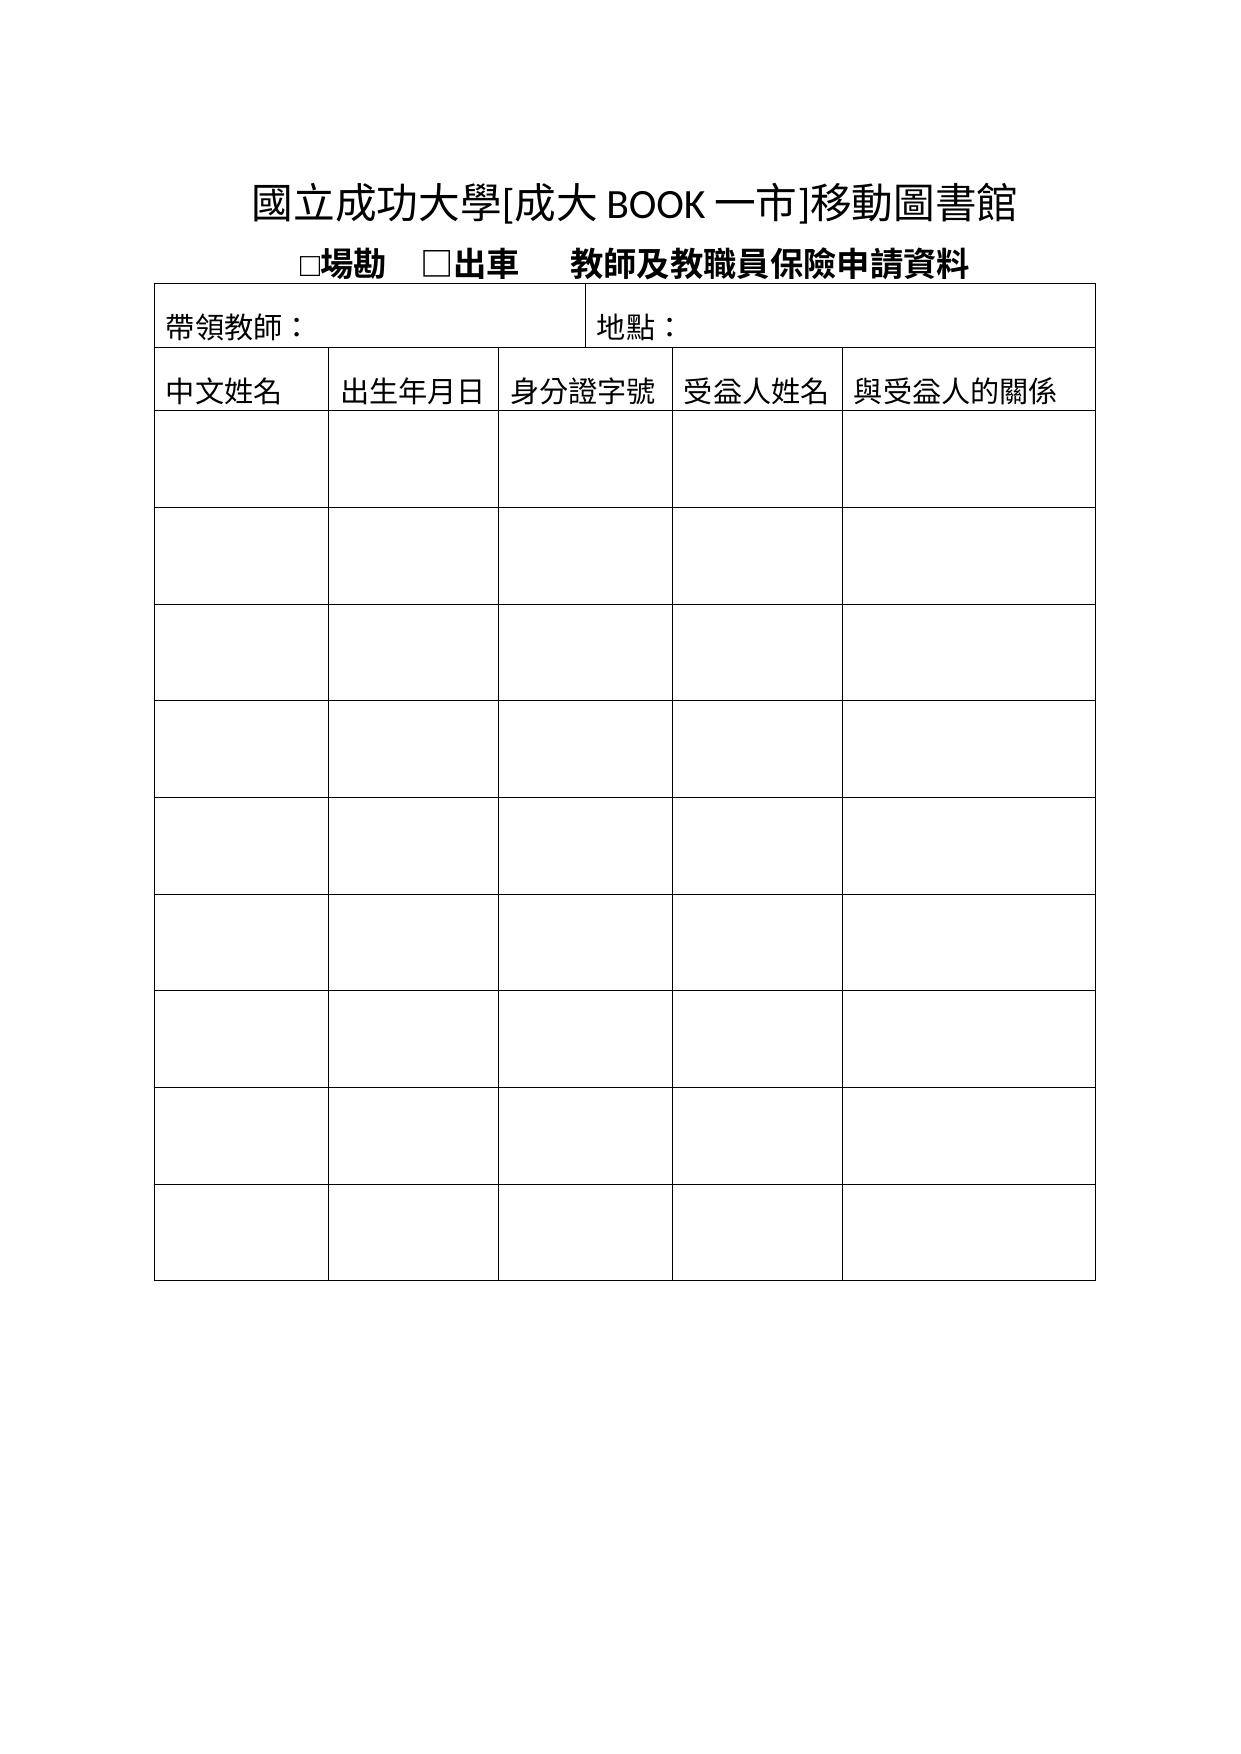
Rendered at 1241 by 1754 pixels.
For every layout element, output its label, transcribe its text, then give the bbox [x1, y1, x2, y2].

table_cell [499, 508, 672, 604]
table_cell [155, 605, 328, 700]
table_header 帶領教師： [155, 284, 585, 347]
table_cell [329, 411, 498, 507]
table_cell [155, 798, 328, 894]
table_cell [843, 1088, 1095, 1184]
table_cell [329, 1185, 498, 1280]
table_cell [155, 1088, 328, 1184]
table_cell [843, 895, 1095, 990]
table_cell 身分證字號 [499, 348, 672, 410]
table_cell [499, 991, 672, 1087]
table_cell 中文姓名 [155, 348, 328, 410]
table_cell [155, 411, 328, 507]
table_cell [499, 411, 672, 507]
table_cell [673, 798, 842, 894]
table_cell [843, 605, 1095, 700]
table_cell [329, 508, 498, 604]
table_cell [673, 1185, 842, 1280]
table_cell 出生年月日 [329, 348, 498, 410]
table_cell 受益人姓名 [673, 348, 842, 410]
text □場勘 □出車 教師及教職員保險申請資料 [217, 221, 1053, 283]
table_cell [673, 701, 842, 797]
table_cell [843, 411, 1095, 507]
table_header 地點： [586, 284, 1095, 347]
table_cell [499, 1088, 672, 1184]
table_cell [329, 991, 498, 1087]
table_cell [843, 991, 1095, 1087]
table_cell [329, 1088, 498, 1184]
table_cell [499, 1185, 672, 1280]
table_cell [329, 605, 498, 700]
table_cell [155, 508, 328, 604]
table_cell [673, 991, 842, 1087]
table_cell [499, 701, 672, 797]
table_cell [329, 701, 498, 797]
table_cell [843, 798, 1095, 894]
text 國立成功大學[成大BOOK一市]移動圖書館 [217, 158, 1053, 221]
table_cell [673, 895, 842, 990]
table_cell 與受益人的關係 [843, 348, 1095, 410]
table_cell [499, 605, 672, 700]
table_cell [329, 798, 498, 894]
table_cell [673, 605, 842, 700]
table_cell [499, 895, 672, 990]
table_cell [673, 411, 842, 507]
table_cell [843, 1185, 1095, 1280]
table_cell [843, 508, 1095, 604]
table_cell [155, 701, 328, 797]
table_cell [843, 701, 1095, 797]
table_cell [673, 1088, 842, 1184]
table_cell [673, 508, 842, 604]
table_cell [329, 895, 498, 990]
table_cell [155, 991, 328, 1087]
table_cell [155, 1185, 328, 1280]
table_cell [499, 798, 672, 894]
table_cell [155, 895, 328, 990]
